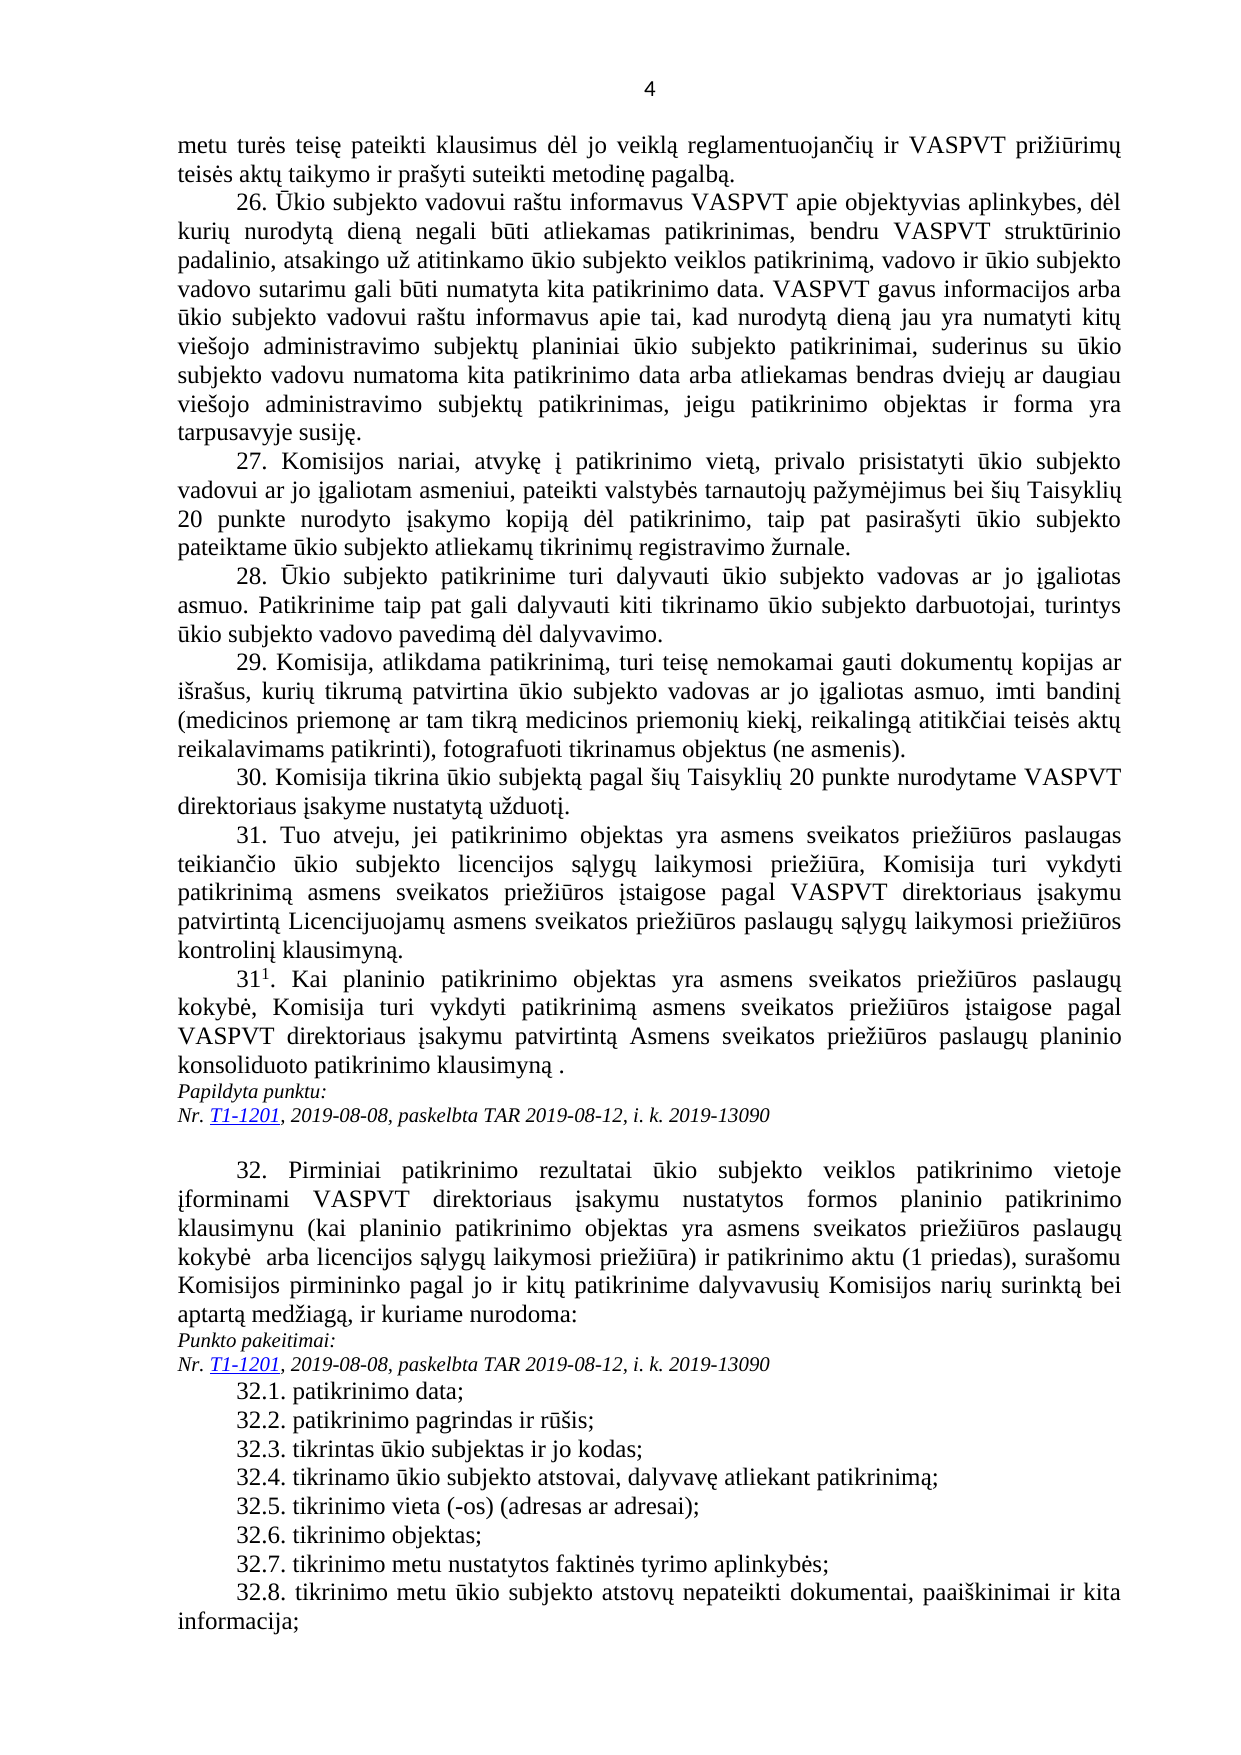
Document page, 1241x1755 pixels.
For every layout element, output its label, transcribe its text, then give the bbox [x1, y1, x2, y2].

text 29. Komisija, atlikdama patikrinimą, turi teisę nemokamai gauti dokumentų kopijas ar išrašus, kurių tikrumą patvirtina ūkio subjekto vadovas ar jo įgaliotas asmuo, imti bandinį (medicinos priemonę ar tam tikrą medicinos priemonių kiekį, reikalingą atitikčiai teisės aktų reikalavimams patikrinti), fotografuoti tikrinamus objektus (ne asmenis). [177, 647, 1122, 762]
text 30. Komisija tikrina ūkio subjektą pagal šių Taisyklių 20 punkte nurodytame VASPVT direktoriaus įsakyme nustatytą užduotį. [177, 762, 1122, 820]
text 311. Kai planinio patikrinimo objektas yra asmens sveikatos priežiūros paslaugų kokybė, Komisija turi vykdyti patikrinimą asmens sveikatos priežiūros įstaigose pagal VASPVT direktoriaus įsakymu patvirtintą Asmens sveikatos priežiūros paslaugų planinio konsoliduoto patikrinimo klausimyną . [177, 964, 1122, 1079]
text Nr. T1-1201, 2019-08-08, paskelbta TAR 2019-08-12, i. k. 2019-13090 [177, 1103, 1122, 1127]
text 27. Komisijos nariai, atvykę į patikrinimo vietą, privalo prisistatyti ūkio subjekto vadovui ar jo įgaliotam asmeniui, pateikti valstybės tarnautojų pažymėjimus bei šių Taisyklių 20 punkte nurodyto įsakymo kopiją dėl patikrinimo, taip pat pasirašyti ūkio subjekto pateiktame ūkio subjekto atliekamų tikrinimų registravimo žurnale. [177, 446, 1122, 561]
text metu turės teisę pateikti klausimus dėl jo veiklą reglamentuojančių ir VASPVT prižiūrimų teisės aktų taikymo ir prašyti suteikti metodinę pagalbą. [177, 130, 1122, 187]
text 32. Pirminiai patikrinimo rezultatai ūkio subjekto veiklos patikrinimo vietoje įforminami VASPVT direktoriaus įsakymu nustatytos formos planinio patikrinimo klausimynu (kai planinio patikrinimo objektas yra asmens sveikatos priežiūros paslaugų kokybė arba licencijos sąlygų laikymosi priežiūra) ir patikrinimo aktu (1 priedas), surašomu Komisijos pirmininko pagal jo ir kitų patikrinime dalyvavusių Komisijos narių surinktą bei aptartą medžiagą, ir kuriame nurodoma: [177, 1156, 1122, 1328]
text 32.3. tikrintas ūkio subjektas ir jo kodas; [177, 1434, 1122, 1462]
text 32.4. tikrinamo ūkio subjekto atstovai, dalyvavę atliekant patikrinimą; [177, 1462, 1122, 1491]
text 28. Ūkio subjekto patikrinime turi dalyvauti ūkio subjekto vadovas ar jo įgaliotas asmuo. Patikrinime taip pat gali dalyvauti kiti tikrinamo ūkio subjekto darbuotojai, turintys ūkio subjekto vadovo pavedimą dėl dalyvavimo. [177, 561, 1122, 647]
text 32.5. tikrinimo vieta (-os) (adresas ar adresai); [177, 1491, 1122, 1520]
text 32.8. tikrinimo metu ūkio subjekto atstovų nepateikti dokumentai, paaiškinimai ir kita informacija; [177, 1577, 1122, 1635]
text Papildyta punktu: [177, 1079, 1122, 1103]
text 32.7. tikrinimo metu nustatytos faktinės tyrimo aplinkybės; [177, 1549, 1122, 1577]
text 32.2. patikrinimo pagrindas ir rūšis; [177, 1405, 1122, 1434]
text 31. Tuo atveju, jei patikrinimo objektas yra asmens sveikatos priežiūros paslaugas teikiančio ūkio subjekto licencijos sąlygų laikymosi priežiūra, Komisija turi vykdyti patikrinimą asmens sveikatos priežiūros įstaigose pagal VASPVT direktoriaus įsakymu patvirtintą Licencijuojamų asmens sveikatos priežiūros paslaugų sąlygų laikymosi priežiūros kontrolinį klausimyną. [177, 820, 1122, 964]
text 32.1. patikrinimo data; [177, 1376, 1122, 1405]
text 32.6. tikrinimo objektas; [177, 1520, 1122, 1549]
text Nr. T1-1201, 2019-08-08, paskelbta TAR 2019-08-12, i. k. 2019-13090 [177, 1352, 1122, 1376]
text 26. Ūkio subjekto vadovui raštu informavus VASPVT apie objektyvias aplinkybes, dėl kurių nurodytą dieną negali būti atliekamas patikrinimas, bendru VASPVT struktūrinio padalinio, atsakingo už atitinkamo ūkio subjekto veiklos patikrinimą, vadovo ir ūkio subjekto vadovo sutarimu gali būti numatyta kita patikrinimo data. VASPVT gavus informacijos arba ūkio subjekto vadovui raštu informavus apie tai, kad nurodytą dieną jau yra numatyti kitų viešojo administravimo subjektų planiniai ūkio subjekto patikrinimai, suderinus su ūkio subjekto vadovu numatoma kita patikrinimo data arba atliekamas bendras dviejų ar daugiau viešojo administravimo subjektų patikrinimas, jeigu patikrinimo objektas ir forma yra tarpusavyje susiję. [177, 187, 1122, 446]
text Punkto pakeitimai: [177, 1328, 1122, 1352]
